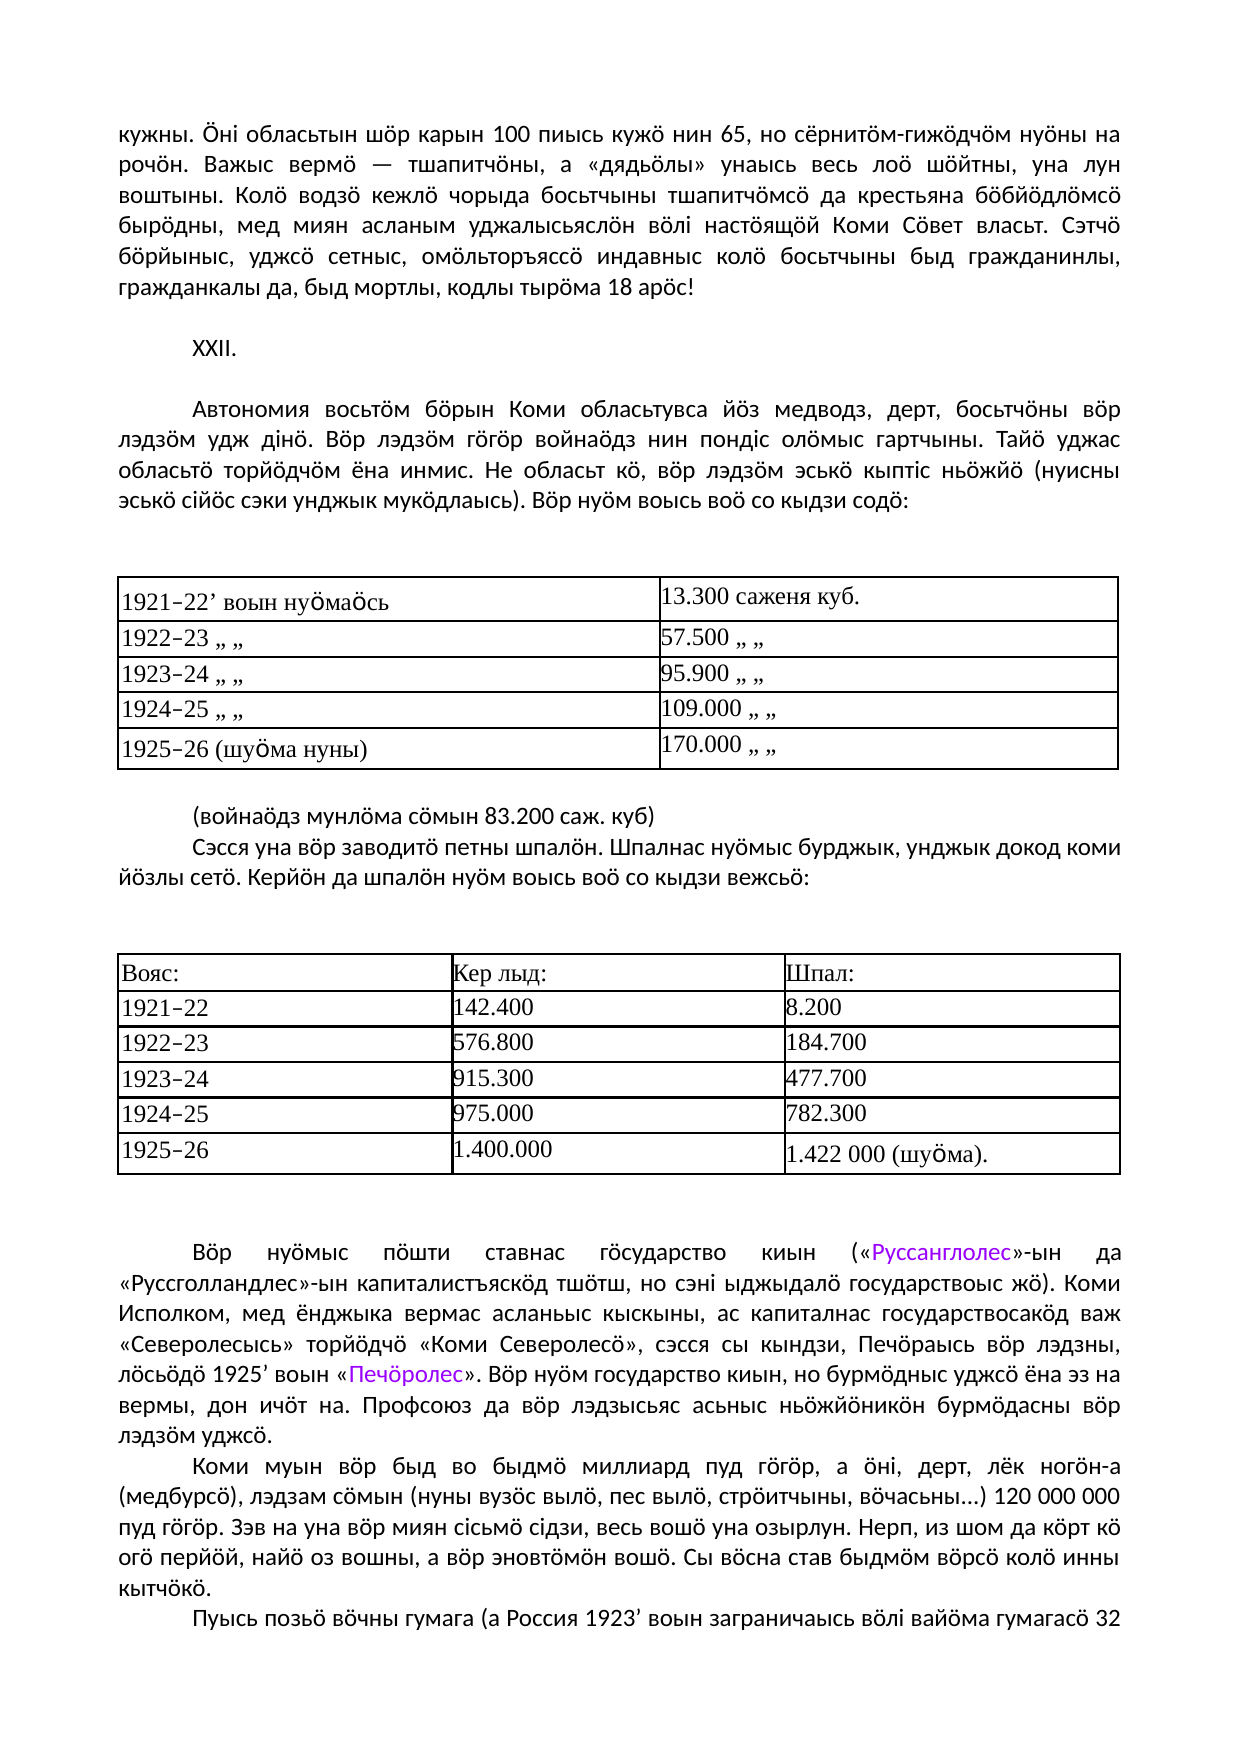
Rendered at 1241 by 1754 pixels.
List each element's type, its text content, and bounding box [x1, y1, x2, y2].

table_cell 477.700 [786, 1063, 1119, 1096]
table_cell 184.700 [786, 1028, 1119, 1061]
table_header Шпал: [786, 955, 1119, 990]
table_cell 1922–23 [119, 1028, 451, 1061]
text Коми муын вӧр быд во быдмӧ миллиард пуд гӧгӧр, а ӧні, дерт, лёк ногӧн-а (медбурсӧ), лэдзам сӧмын (нуны вузӧс вылӧ, пес вылӧ, стрӧитчыны, вӧчасьны...) 120 000 000 пуд гӧгӧр. Зэв на уна вӧр миян сісьмӧ сідзи, весь вошӧ уна озырлун. Нерп, из шом да кӧрт кӧ огӧ перйӧй, найӧ оз вошны, а вӧр эновтӧмӧн вошӧ. Сы вӧсна став быдмӧм вӧрсӧ колӧ инны кытчӧкӧ. [118, 1450, 1122, 1602]
table_cell 142.400 [454, 992, 784, 1025]
text ХХІІ. [118, 332, 1122, 362]
table_cell 57.500 „ „ [661, 622, 1117, 656]
table_cell 1.422 000 (шуӧма). [786, 1134, 1119, 1173]
table_header 13.300 саженя куб. [661, 578, 1117, 620]
table_cell 95.900 „ „ [661, 658, 1117, 691]
table_cell 1924–25 [119, 1099, 451, 1132]
text Автономия восьтӧм бӧрын Коми обласьтувса йӧз медводз, дерт, босьтчӧны вӧр лэдзӧм удж дінӧ. Вӧр лэдзӧм гӧгӧр войнаӧдз нин пондіс олӧмыс гартчыны. Тайӧ уджас обласьтӧ торйӧдчӧм ёна инмис. Не обласьт кӧ, вӧр лэдзӧм эськӧ кыптіс ньӧжйӧ (нуисны эськӧ сійӧс сэки унджык мукӧдлаысь). Вӧр нуӧм воысь воӧ со кыдзи содӧ: [118, 393, 1122, 515]
table_header Вояс: [119, 955, 451, 990]
text Сэсся уна вӧр заводитӧ петны шпалӧн. Шпалнас нуӧмыс бурджык, унджык докод коми йӧзлы сетӧ. Керйӧн да шпалӧн нуӧм воысь воӧ со кыдзи вежсьӧ: [118, 831, 1122, 892]
table_header 1921–22ʼ воын нуӧмаӧсь [119, 578, 659, 620]
table_cell 1.400.000 [454, 1134, 784, 1173]
table_cell 109.000 „ „ [661, 693, 1117, 727]
text Пуысь позьӧ вӧчны гумага (а Россия 1923ʼ воын заграничаысь вӧлі вайӧма гумагасӧ 32 [118, 1602, 1122, 1633]
text кужны. Ӧні обласьтын шӧр карын 100 пиысь кужӧ нин 65, но сёрнитӧм-гижӧдчӧм нуӧны на рочӧн. Важыс вермӧ — тшапитчӧны, а «дядьӧлы» унаысь весь лоӧ шӧйтны, уна лун воштыны. Колӧ водзӧ кежлӧ чорыда босьтчыны тшапитчӧмсӧ да крестьяна бӧбйӧдлӧмсӧ бырӧдны, мед миян асланым уджалысьяслӧн вӧлі настӧящӧй Коми Сӧвет власьт. Сэтчӧ бӧрйыныс, уджсӧ сетныс, омӧльторъяссӧ индавныс колӧ босьтчыны быд гражданинлы, гражданкалы да, быд мортлы, кодлы тырӧма 18 арӧс! [118, 118, 1122, 301]
table_cell 1924–25 „ „ [119, 693, 659, 727]
table_cell 1923–24 „ „ [119, 658, 659, 691]
table_cell 782.300 [786, 1099, 1119, 1132]
table_cell 576.800 [454, 1028, 784, 1061]
table_cell 1925–26 [119, 1134, 451, 1173]
table_cell 1922–23 „ „ [119, 622, 659, 656]
table_cell 170.000 „ „ [661, 729, 1117, 768]
text (войнаӧдз мунлӧма сӧмын 83.200 саж. куб) [118, 801, 1122, 831]
table_cell 975.000 [454, 1099, 784, 1132]
text Вӧр нуӧмыс пӧшти ставнас гӧсударство киын («Руссанглолес»-ын да «Руссголландлес»-ын капиталистъяскӧд тшӧтш, но сэні ыджыдалӧ государствоыс жӧ). Коми Исполком, мед ёнджыка вермас асланьыс кыскыны, ас капиталнас государствосакӧд важ «Северолесысь» торйӧдчӧ «Коми Северолесӧ», сэсся сы кындзи, Печӧраысь вӧр лэдзны, лӧсьӧдӧ 1925ʼ воын «Печӧролес». Вӧр нуӧм государство киын, но бурмӧдныс уджсӧ ёна эз на вермы, дон ичӧт на. Профсоюз да вӧр лэдзысьяс асьныс ньӧжйӧникӧн бурмӧдасны вӧр лэдзӧм уджсӧ. [118, 1236, 1122, 1450]
table_cell 915.300 [454, 1063, 784, 1096]
table_cell 1923–24 [119, 1063, 451, 1096]
table_header Кер лыд: [454, 955, 784, 990]
table_cell 1921–22 [119, 992, 451, 1025]
table_cell 1925–26 (шуӧма нуны) [119, 729, 659, 768]
table_cell 8.200 [786, 992, 1119, 1025]
